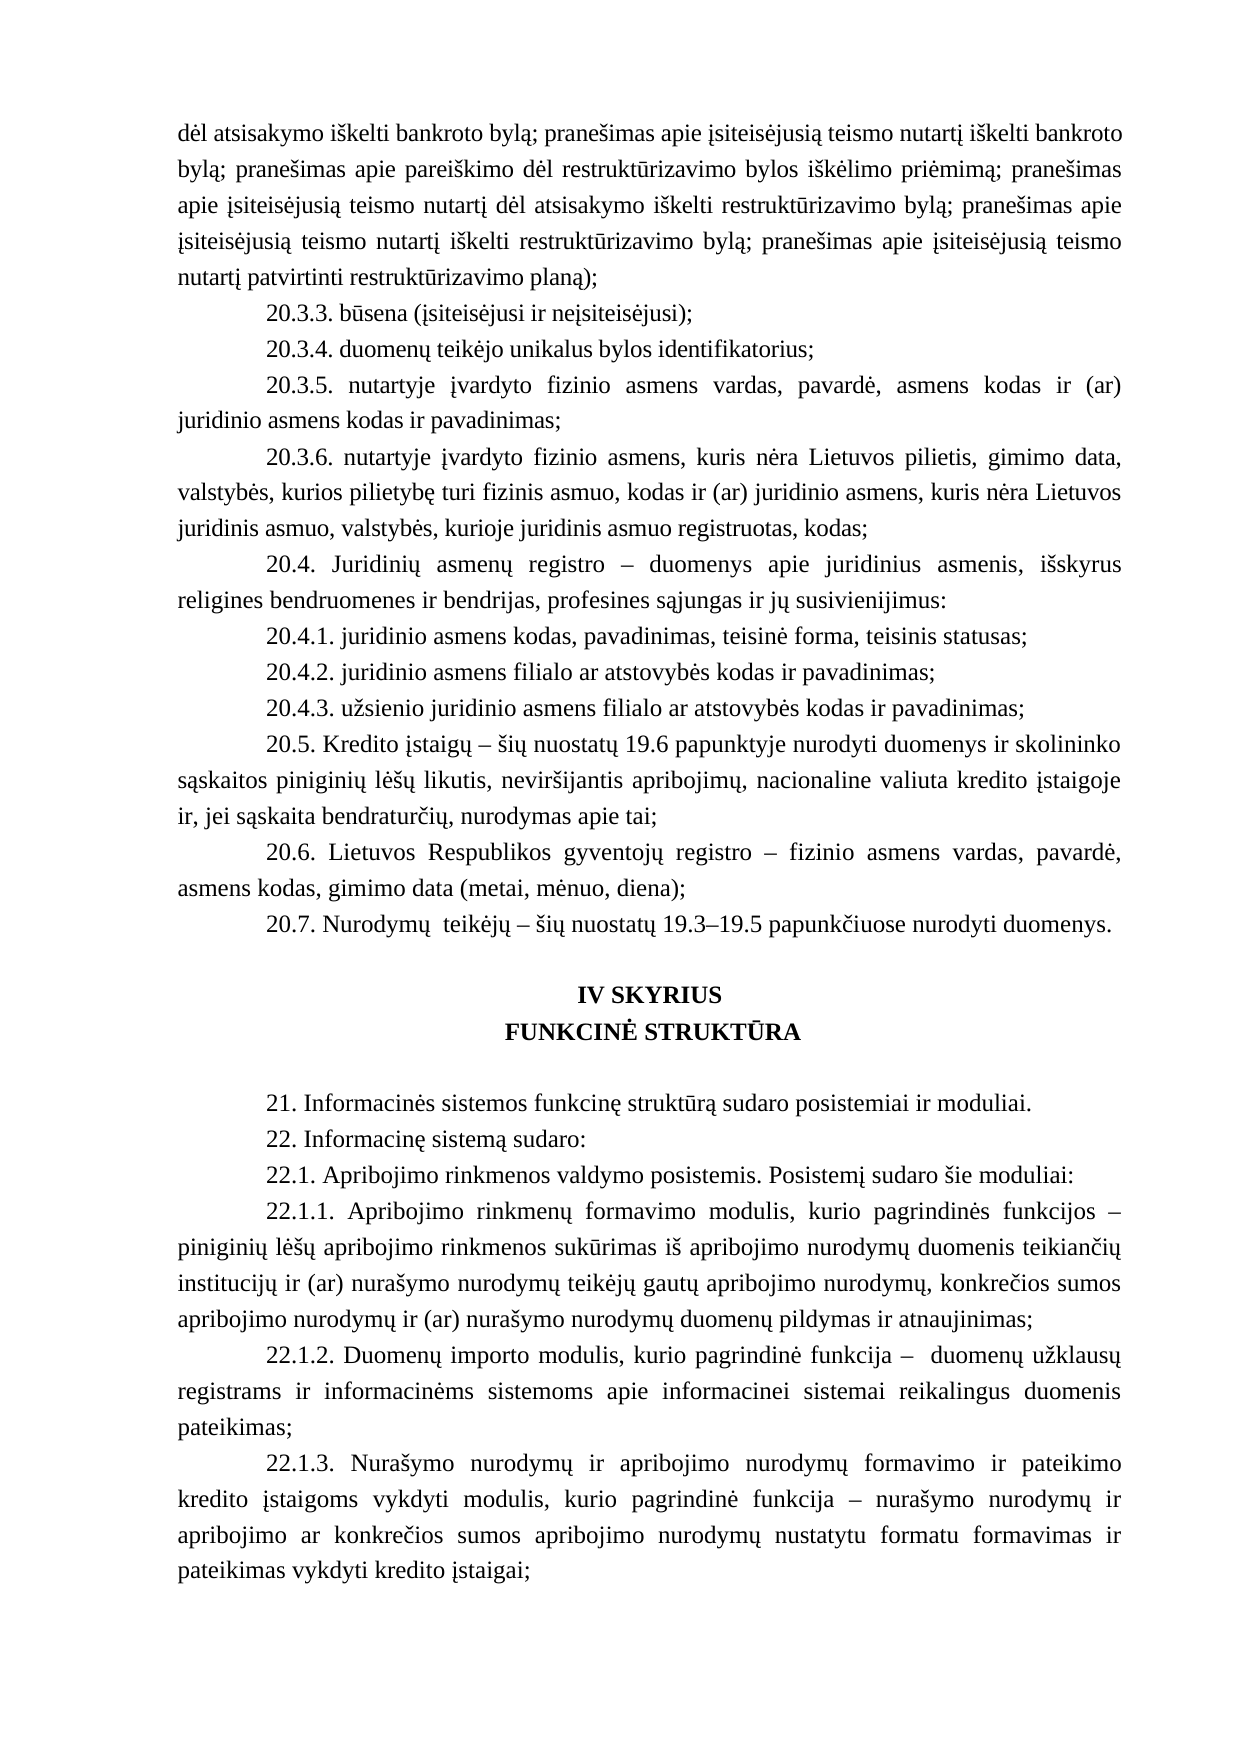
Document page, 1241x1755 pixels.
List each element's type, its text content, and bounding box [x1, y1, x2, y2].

text 22.1.3. Nurašymo nurodymų ir apribojimo nurodymų formavimo ir pateikimo kredito įstaigoms vykdyti modulis, kurio pagrindinė funkcija – nurašymo nurodymų ir apribojimo ar konkrečios sumos apribojimo nurodymų nustatytu formatu formavimas ir pateikimas vykdyti kredito įstaigai; [177, 1448, 1122, 1584]
text 22.1. Apribojimo rinkmenos valdymo posistemis. Posistemį sudaro šie moduliai: [177, 1160, 1122, 1189]
text 20.4. Juridinių asmenų registro – duomenys apie juridinius asmenis, išskyrus religines bendruomenes ir bendrijas, profesines sąjungas ir jų susivienijimus: [177, 549, 1122, 614]
text dėl atsisakymo iškelti bankroto bylą; pranešimas apie įsiteisėjusią teismo nutartį iškelti bankroto bylą; pranešimas apie pareiškimo dėl restruktūrizavimo bylos iškėlimo priėmimą; pranešimas apie įsiteisėjusią teismo nutartį dėl atsisakymo iškelti restruktūrizavimo bylą; pranešimas apie įsiteisėjusią teismo nutartį iškelti restruktūrizavimo bylą; pranešimas apie įsiteisėjusią teismo nutartį patvirtinti restruktūrizavimo planą); [177, 118, 1122, 291]
text 20.4.2. juridinio asmens filialo ar atstovybės kodas ir pavadinimas; [177, 657, 1122, 686]
text 20.3.6. nutartyje įvardyto fizinio asmens, kuris nėra Lietuvos pilietis, gimimo data, valstybės, kurios pilietybę turi fizinis asmuo, kodas ir (ar) juridinio asmens, kuris nėra Lietuvos juridinis asmuo, valstybės, kurioje juridinis asmuo registruotas, kodas; [177, 442, 1122, 542]
text IV skyrius [177, 981, 1122, 1009]
text 20.4.3. užsienio juridinio asmens filialo ar atstovybės kodas ir pavadinimas; [177, 693, 1122, 722]
text 20.3.4. duomenų teikėjo unikalus bylos identifikatorius; [177, 334, 1122, 362]
text 20.6. Lietuvos Respublikos gyventojų registro – fizinio asmens vardas, pavardė, asmens kodas, gimimo data (metai, mėnuo, diena); [177, 837, 1122, 902]
text 22. Informacinę sistemą sudaro: [177, 1124, 1122, 1153]
text 20.3.3. būsena (įsiteisėjusi ir neįsiteisėjusi); [177, 298, 1122, 327]
text 22.1.1. Apribojimo rinkmenų formavimo modulis, kurio pagrindinės funkcijos – piniginių lėšų apribojimo rinkmenos sukūrimas iš apribojimo nurodymų duomenis teikiančių institucijų ir (ar) nurašymo nurodymų teikėjų gautų apribojimo nurodymų, konkrečios sumos apribojimo nurodymų ir (ar) nurašymo nurodymų duomenų pildymas ir atnaujinimas; [177, 1196, 1122, 1333]
text FUNKCINĖ STRUKTŪRA [177, 1017, 1122, 1045]
text 21. Informacinės sistemos funkcinę struktūrą sudaro posistemiai ir moduliai. [177, 1088, 1122, 1117]
text 20.5. Kredito įstaigų – šių nuostatų 19.6 papunktyje nurodyti duomenys ir skolininko sąskaitos piniginių lėšų likutis, neviršijantis apribojimų, nacionaline valiuta kredito įstaigoje ir, jei sąskaita bendraturčių, nurodymas apie tai; [177, 729, 1122, 830]
text 20.4.1. juridinio asmens kodas, pavadinimas, teisinė forma, teisinis statusas; [177, 621, 1122, 650]
text 20.3.5. nutartyje įvardyto fizinio asmens vardas, pavardė, asmens kodas ir (ar) juridinio asmens kodas ir pavadinimas; [177, 370, 1122, 434]
text 22.1.2. Duomenų importo modulis, kurio pagrindinė funkcija – duomenų užklausų registrams ir informacinėms sistemoms apie informacinei sistemai reikalingus duomenis pateikimas; [177, 1340, 1122, 1441]
text 20.7. Nurodymų teikėjų – šių nuostatų 19.3–19.5 papunkčiuose nurodyti duomenys. [177, 909, 1122, 937]
